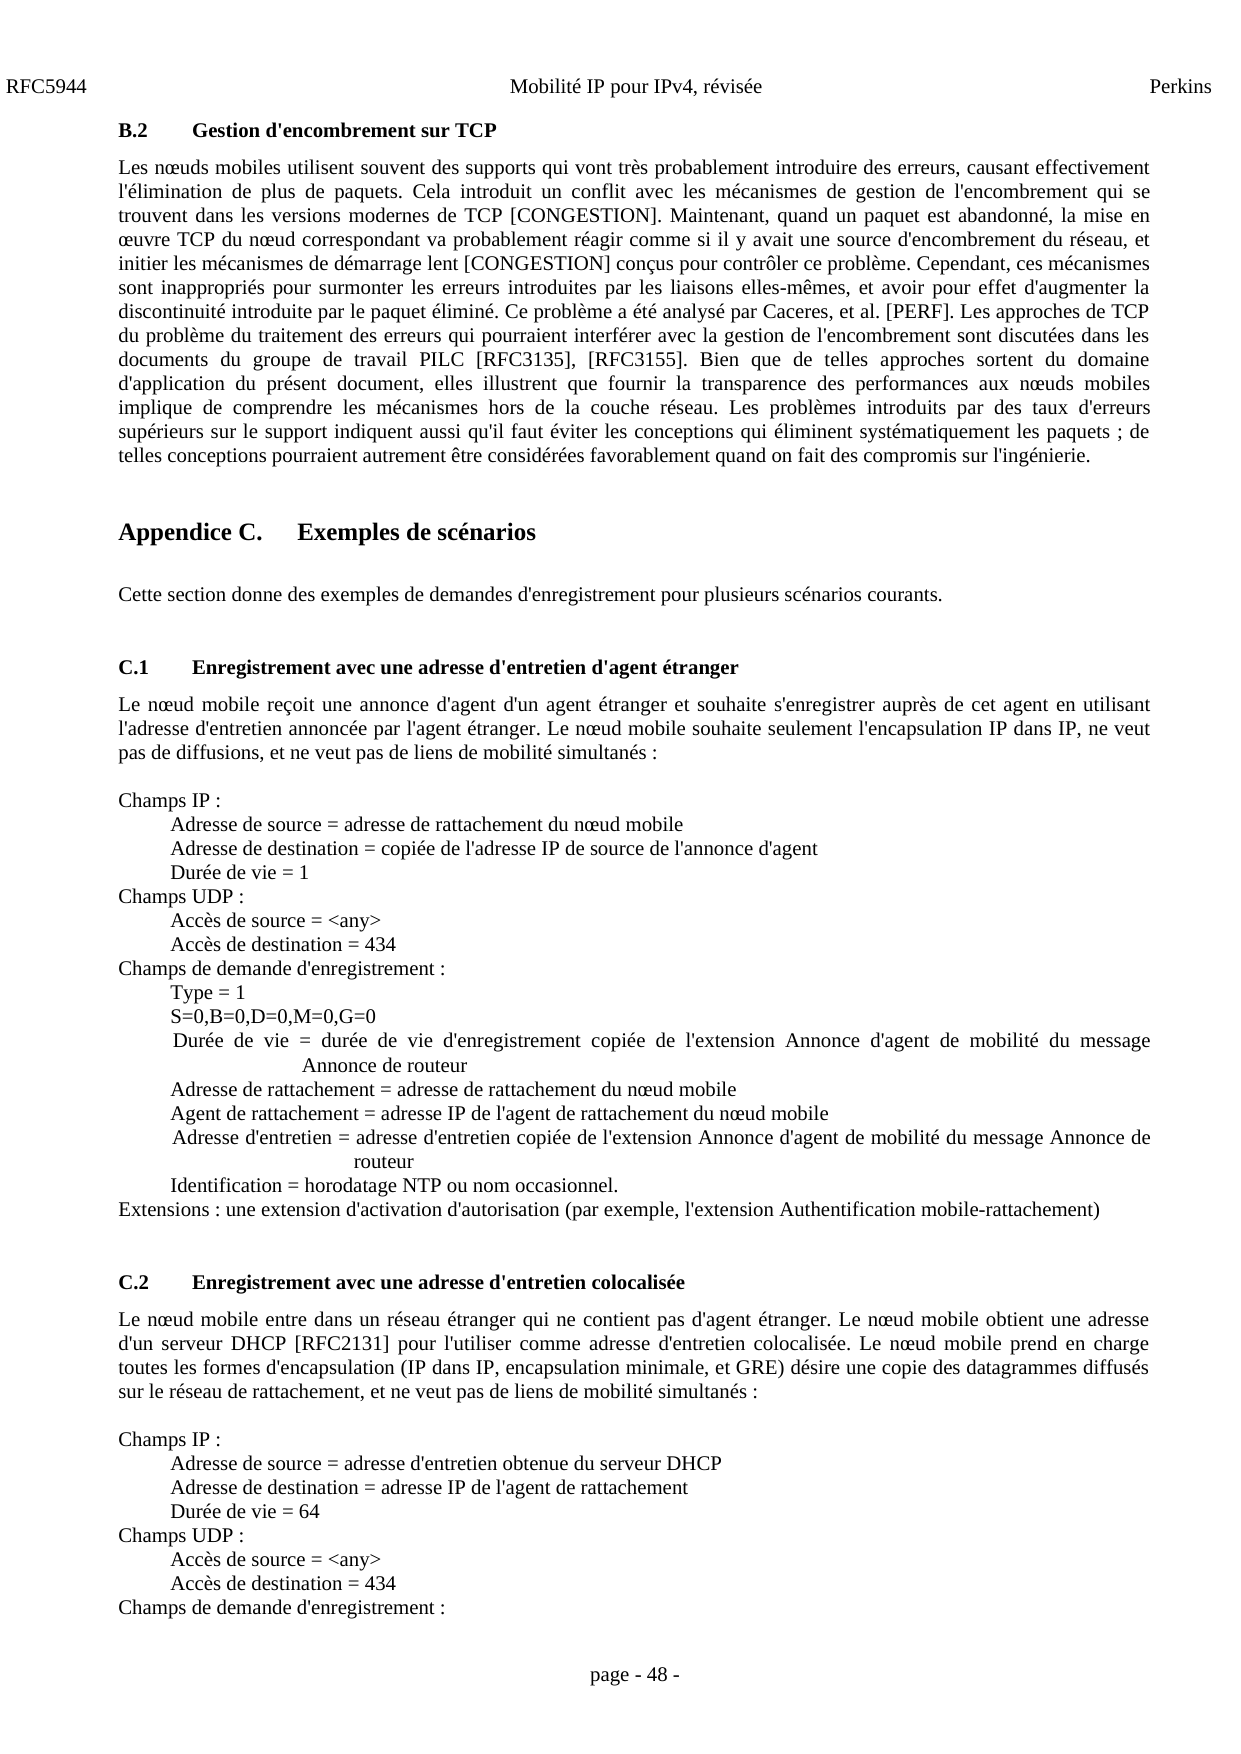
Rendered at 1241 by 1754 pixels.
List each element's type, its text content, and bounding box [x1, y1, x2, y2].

text Accès de source = <any> [118, 1547, 1152, 1571]
subtitle B.2 Gestion d'encombrement sur TCP [118, 118, 1152, 142]
text Extensions : une extension d'activation d'autorisation (par exemple, l'extension Authentification mobile-rattachement) [118, 1197, 1152, 1221]
text Cette section donne des exemples de demandes d'enregistrement pour plusieurs scénarios courants. [118, 582, 1152, 606]
text Champs IP : [118, 1427, 1152, 1451]
text Adresse de destination = copiée de l'adresse IP de source de l'annonce d'agent [118, 836, 1152, 860]
text Durée de vie = durée de vie d'enregistrement copiée de l'extension Annonce d'agent de mobilité du message Annonce de routeur [173, 1028, 1152, 1077]
text Champs UDP : [118, 1523, 1152, 1547]
text Le nœud mobile reçoit une annonce d'agent d'un agent étranger et souhaite s'enregistrer auprès de cet agent en utilisant l'adresse d'entretien annoncée par l'agent étranger. Le nœud mobile souhaite seulement l'encapsulation IP dans IP, ne veut pas de diffusions, et ne veut pas de liens de mobilité simultanés : [118, 692, 1152, 764]
subtitle Appendice C. Exemples de scénarios [118, 517, 1152, 545]
text Durée de vie = 1 [118, 860, 1152, 884]
text Identification = horodatage NTP ou nom occasionnel. [118, 1173, 1152, 1197]
text Adresse de source = adresse d'entretien obtenue du serveur DHCP [118, 1451, 1152, 1475]
text Accès de source = <any> [118, 908, 1152, 932]
text Agent de rattachement = adresse IP de l'agent de rattachement du nœud mobile [118, 1101, 1152, 1125]
subtitle C.2 Enregistrement avec une adresse d'entretien colocalisée [118, 1270, 1152, 1294]
text Type = 1 [118, 980, 1152, 1004]
subtitle C.1 Enregistrement avec une adresse d'entretien d'agent étranger [118, 655, 1152, 679]
text Champs de demande d'enregistrement : [118, 1595, 1152, 1619]
text Adresse de rattachement = adresse de rattachement du nœud mobile [118, 1077, 1152, 1101]
text Accès de destination = 434 [118, 1571, 1152, 1595]
text Champs de demande d'enregistrement : [118, 956, 1152, 980]
text Adresse d'entretien = adresse d'entretien copiée de l'extension Annonce d'agent de mobilité du message Annonce de routeur [172, 1125, 1152, 1173]
text Les nœuds mobiles utilisent souvent des supports qui vont très probablement introduire des erreurs, causant effectivement l'élimination de plus de paquets. Cela introduit un conflit avec les mécanismes de gestion de l'encombrement qui se trouvent dans les versions modernes de TCP [CONGESTION]. Maintenant, quand un paquet est abandonné, la mise en œuvre TCP du nœud correspondant va probablement réagir comme si il y avait une source d'encombrement du réseau, et initier les mécanismes de démarrage lent [CONGESTION] conçus pour contrôler ce problème. Cependant, ces mécanismes sont inappropriés pour surmonter les erreurs introduites par les liaisons elles-mêmes, et avoir pour effet d'augmenter la discontinuité introduite par le paquet éliminé. Ce problème a été analysé par Caceres, et al. [PERF]. Les approches de TCP du problème du traitement des erreurs qui pourraient interférer avec la gestion de l'encombrement sont discutées dans les documents du groupe de travail PILC [RFC3135], [RFC3155]. Bien que de telles approches sortent du domaine d'application du présent document, elles illustrent que fournir la transparence des performances aux nœuds mobiles implique de comprendre les mécanismes hors de la couche réseau. Les problèmes introduits par des taux d'erreurs supérieurs sur le support indiquent aussi qu'il faut éviter les conceptions qui éliminent systématiquement les paquets ; de telles conceptions pourraient autrement être considérées favorablement quand on fait des compromis sur l'ingénierie. [118, 155, 1152, 467]
text Adresse de destination = adresse IP de l'agent de rattachement [118, 1475, 1152, 1499]
text Champs IP : [118, 788, 1152, 812]
text Le nœud mobile entre dans un réseau étranger qui ne contient pas d'agent étranger. Le nœud mobile obtient une adresse d'un serveur DHCP [RFC2131] pour l'utiliser comme adresse d'entretien colocalisée. Le nœud mobile prend en charge toutes les formes d'encapsulation (IP dans IP, encapsulation minimale, et GRE) désire une copie des datagrammes diffusés sur le réseau de rattachement, et ne veut pas de liens de mobilité simultanés : [118, 1307, 1152, 1403]
text Durée de vie = 64 [118, 1499, 1152, 1523]
text S=0,B=0,D=0,M=0,G=0 [118, 1004, 1152, 1028]
text Accès de destination = 434 [118, 932, 1152, 956]
text Adresse de source = adresse de rattachement du nœud mobile [118, 812, 1152, 836]
text Champs UDP : [118, 884, 1152, 908]
